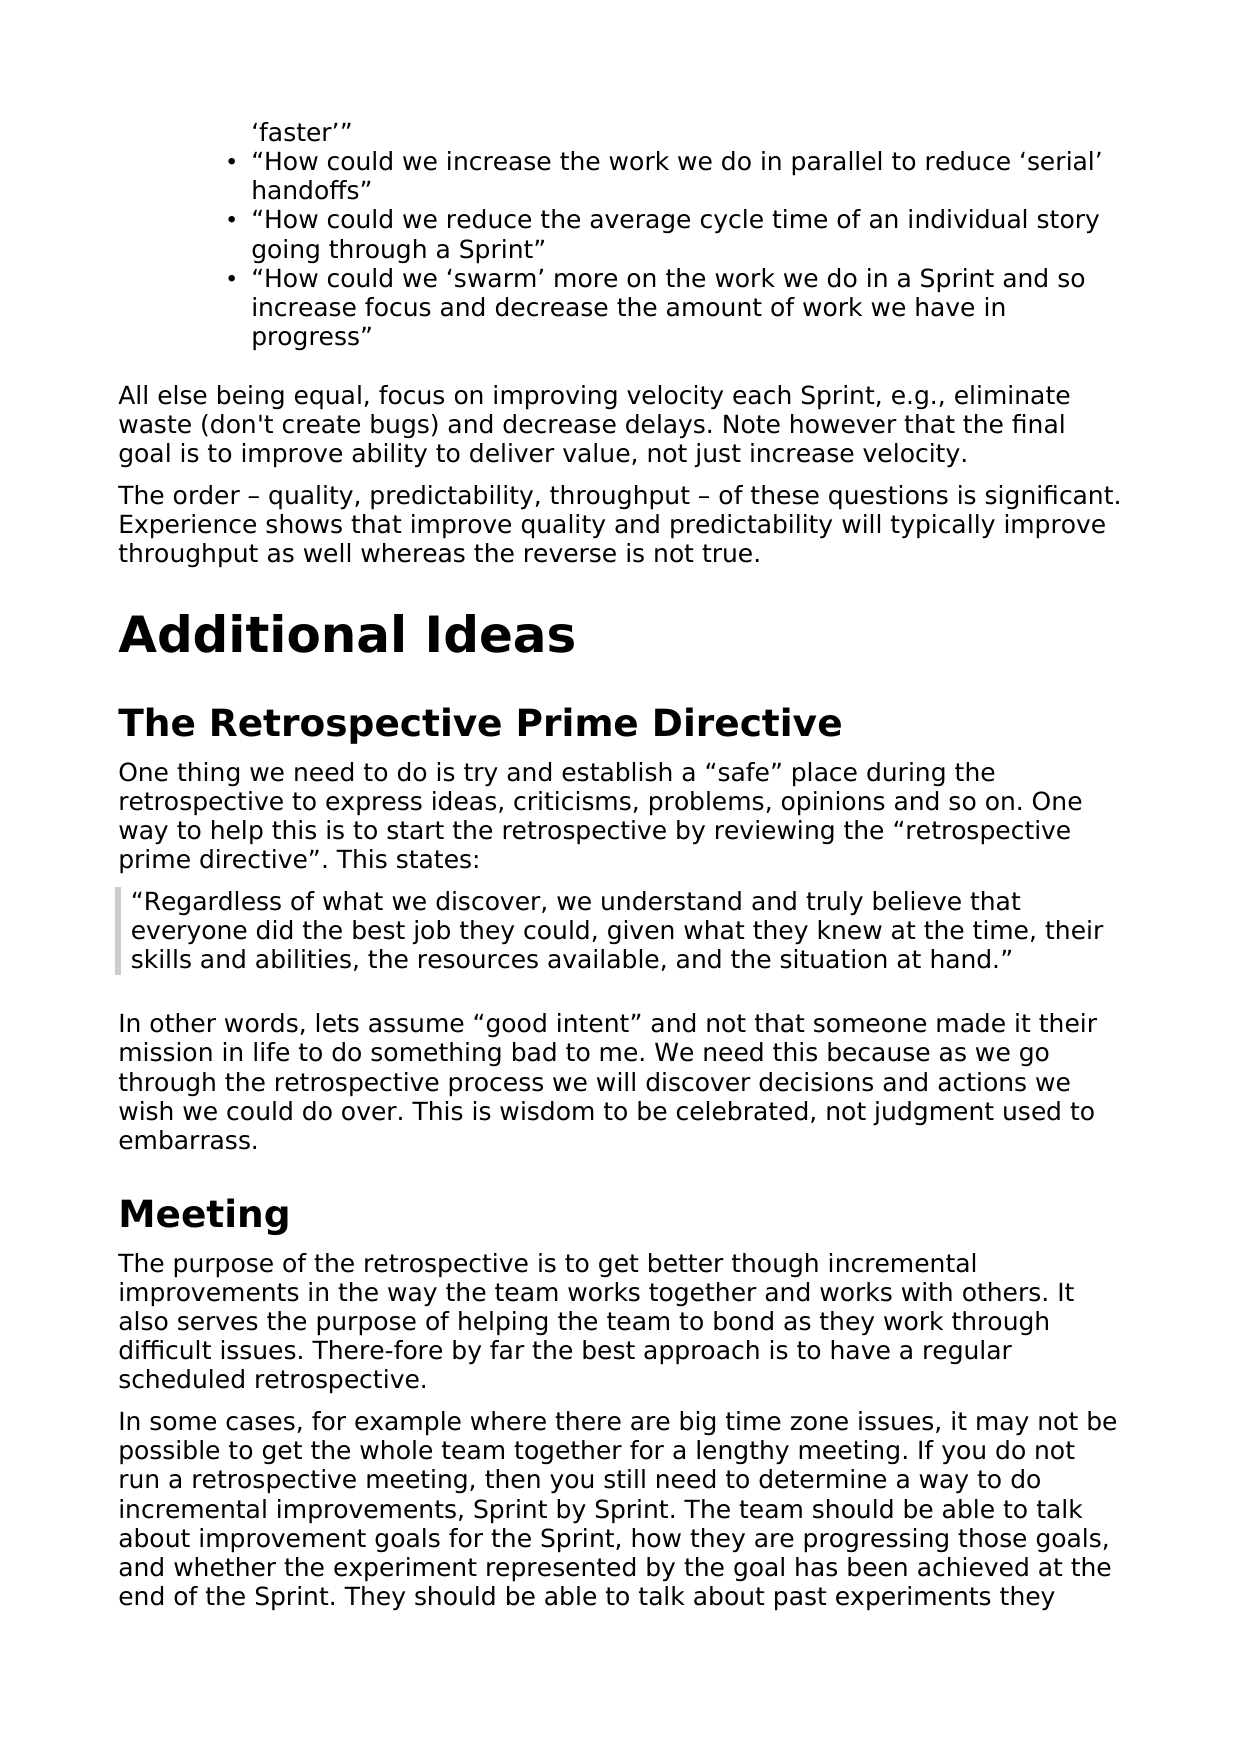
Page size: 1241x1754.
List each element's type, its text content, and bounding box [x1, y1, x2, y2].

text One thing we need to do is try and establish a “safe” place during the retrospective to express ideas, criticisms, problems, opinions and so on. One way to help this is to start the retrospective by reviewing the “retrospective prime directive”. This states: [118, 758, 1122, 874]
subtitle Additional Ideas [118, 606, 1122, 664]
subtitle The Retrospective Prime Directive [118, 702, 1122, 745]
list “How could we increase the work we do in parallel to reduce ‘serial’ handoffs” [236, 147, 1122, 206]
text The order – quality, predictability, throughput – of these questions is significant. Experience shows that improve quality and predictability will typically improve throughput as well whereas the reverse is not true. [118, 481, 1122, 568]
text In other words, lets assume “good intent” and not that someone made it their mission in life to do something bad to me. We need this because as we go through the retrospective process we will discover decisions and actions we wish we could do over. This is wisdom to be celebrated, not judgment used to embarrass. [118, 1009, 1122, 1155]
text In some cases, for example where there are big time zone issues, it may not be possible to get the whole team together for a lengthy meeting. If you do not run a retrospective meeting, then you still need to determine a way to do incremental improvements, Sprint by Sprint. The team should be able to talk about improvement goals for the Sprint, how they are progressing those goals, and whether the experiment represented by the goal has been achieved at the end of the Sprint. They should be able to talk about past experiments they [118, 1407, 1122, 1611]
table_header “Regardless of what we discover, we understand and truly believe that everyone did the best job they could, given what they knew at the time, their skills and abilities, the resources available, and the situation at hand.” [121, 887, 1122, 974]
list “How could we ‘swarm’ more on the work we do in a Sprint and so increase focus and decrease the amount of work we have in progress” [236, 264, 1122, 351]
text The purpose of the retrospective is to get better though incremental improvements in the way the team works together and works with others. It also serves the purpose of helping the team to bond as they work through difficult issues. There-fore by far the best approach is to have a regular scheduled retrospective. [118, 1249, 1122, 1395]
subtitle Meeting [118, 1193, 1122, 1236]
list “How could we reduce the average cycle time of an individual story going through a Sprint” [236, 206, 1122, 264]
list ‘faster’” [236, 118, 1122, 147]
text All else being equal, focus on improving velocity each Sprint, e.g., eliminate waste (don't create bugs) and decrease delays. Note however that the final goal is to improve ability to deliver value, not just increase velocity. [118, 381, 1122, 468]
